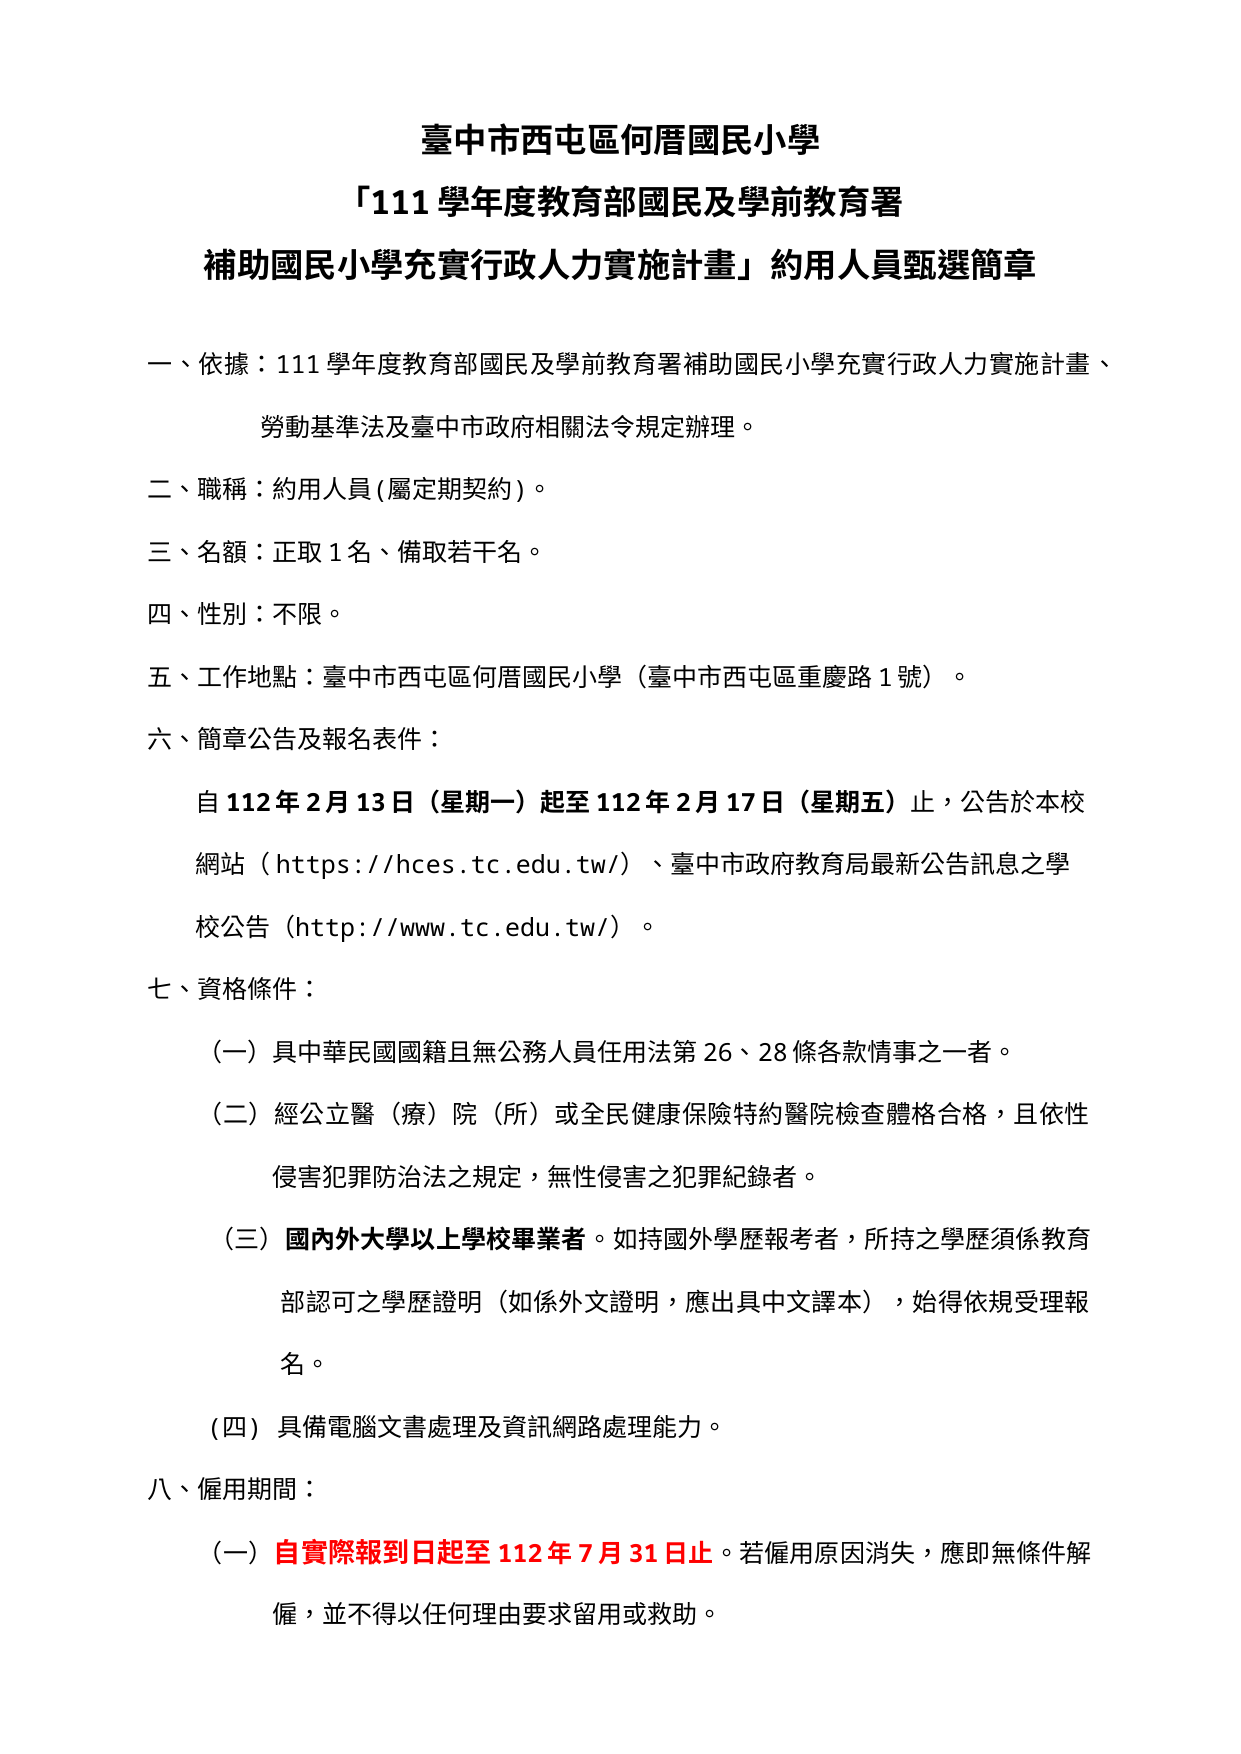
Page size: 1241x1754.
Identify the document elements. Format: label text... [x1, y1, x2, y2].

text （一）具中華民國國籍且無公務人員任用法第26、28條各款情事之一者。 [198, 1009, 1092, 1071]
text 七、資格條件： [148, 946, 1092, 1009]
text （一）自實際報到日起至112年7月31日止。若僱用原因消失，應即無條件解僱，並不得以任何理由要求留用或救助。 [198, 1509, 1092, 1634]
text 三、名額：正取1名、備取若干名。 [148, 509, 1092, 571]
text 臺中市西屯區何厝國民小學 [148, 96, 1092, 159]
text 四、性別：不限。 [148, 571, 1092, 634]
text 五、工作地點：臺中市西屯區何厝國民小學（臺中市西屯區重慶路1號）。 [148, 634, 1092, 696]
text 六、簡章公告及報名表件： [148, 696, 1092, 759]
text （三）國內外大學以上學校畢業者。如持國外學歷報考者，所持之學歷須係教育部認可之學歷證明（如係外文證明，應出具中文譯本），始得依規受理報名。 [148, 1196, 1092, 1384]
text 「111學年度教育部國民及學前教育署 [148, 159, 1092, 221]
text (四) 具備電腦文書處理及資訊網路處理能力。 [207, 1384, 1092, 1446]
text （二）經公立醫（療）院（所）或全民健康保險特約醫院檢查體格合格，且依性侵害犯罪防治法之規定，無性侵害之犯罪紀錄者。 [198, 1071, 1092, 1196]
text 二、職稱：約用人員(屬定期契約)。 [148, 446, 1092, 509]
text 八、僱用期間： [148, 1446, 1092, 1509]
text 一、依據：111學年度教育部國民及學前教育署補助國民小學充實行政人力實施計畫、勞動基準法及臺中市政府相關法令規定辦理。 [148, 321, 1092, 446]
text 自112年2月13日（星期一）起至112年2月17日（星期五）止，公告於本校網站（ https://hces.tc.edu.tw/）、臺中市政府教育局最新公告訊息之學校公告（http://www.tc.edu.tw/）。 [195, 759, 1092, 946]
text 補助國民小學充實行政人力實施計畫」約用人員甄選簡章 [148, 221, 1092, 284]
